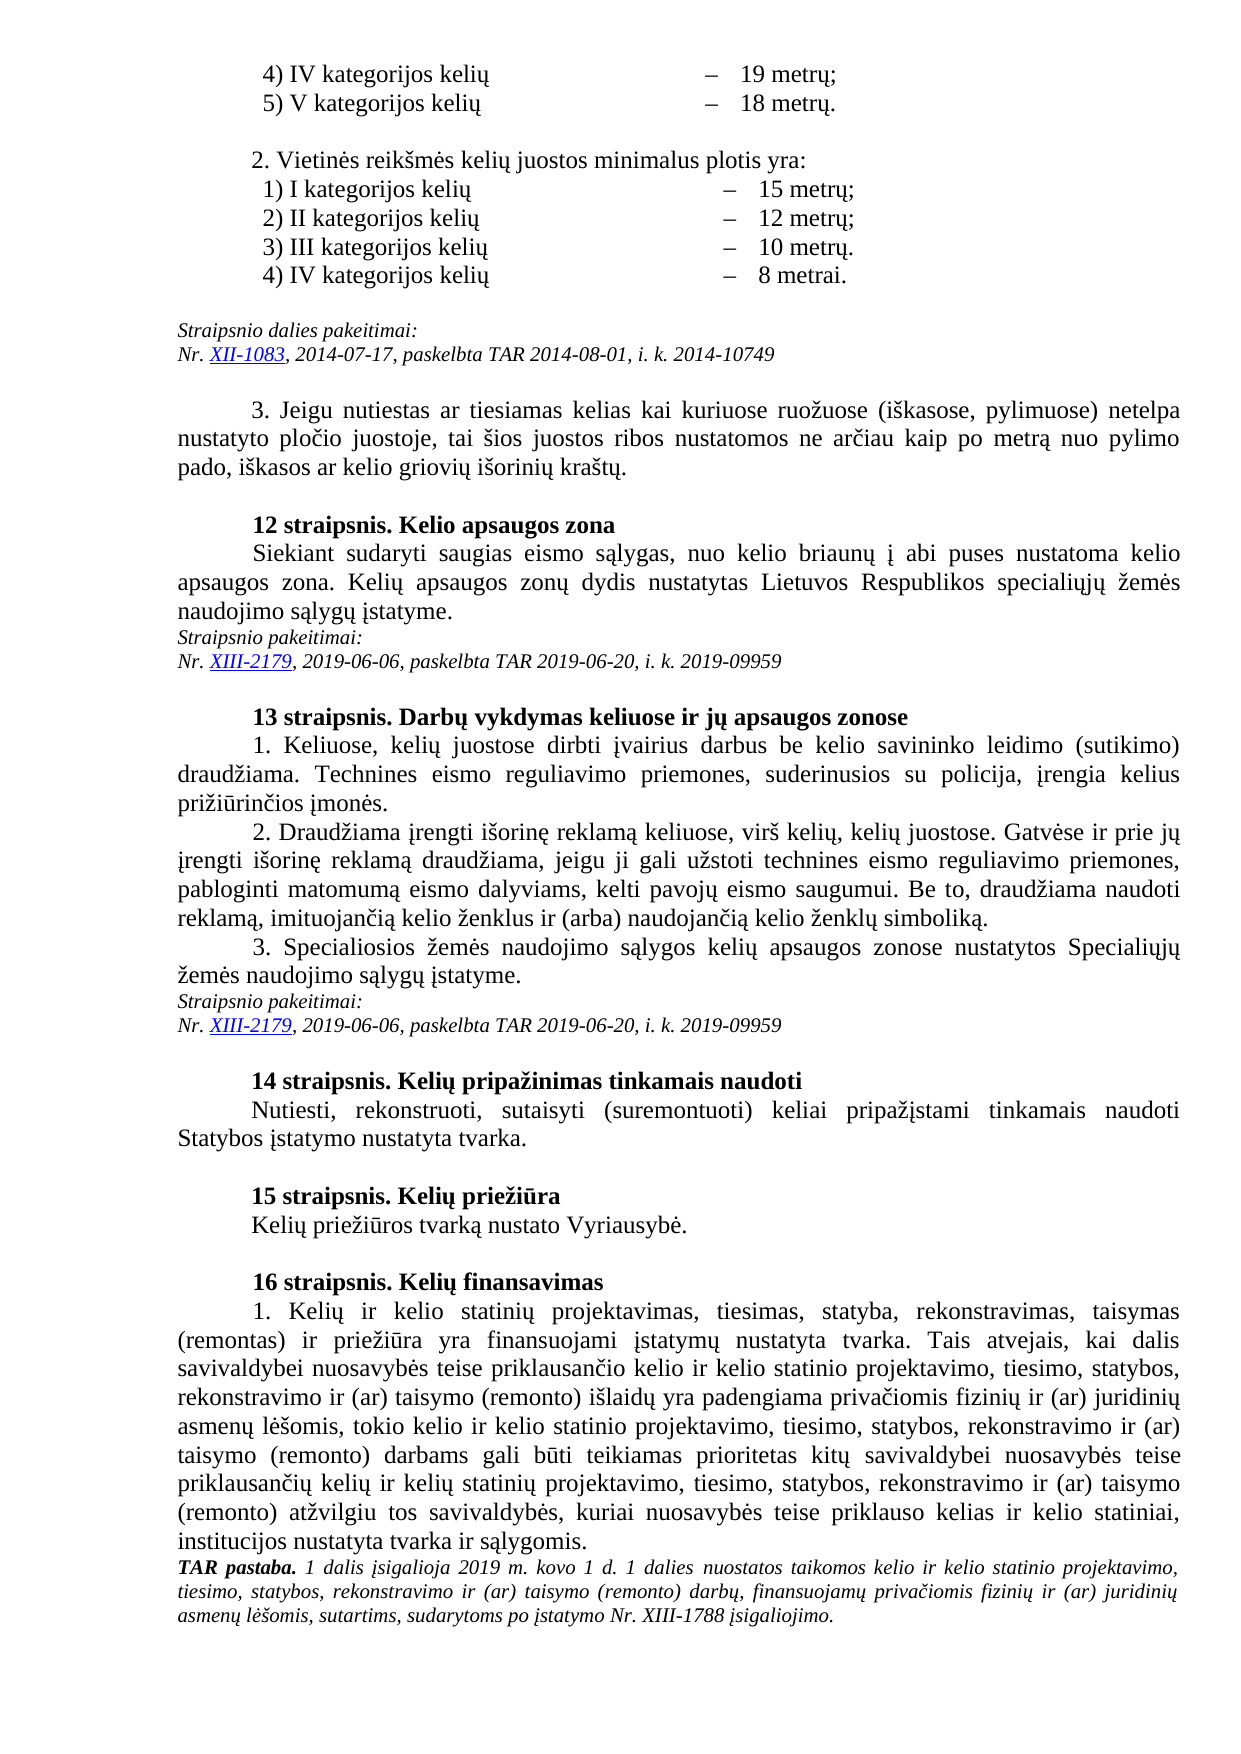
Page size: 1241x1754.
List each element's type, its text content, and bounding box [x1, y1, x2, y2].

text 15 straipsnis. Kelių priežiūra [177, 1181, 1181, 1210]
table_cell 5) V kategorijos kelių [177, 88, 687, 117]
text Straipsnio pakeitimai: [177, 625, 1181, 649]
table_cell 10 metrų. [747, 232, 1199, 260]
text Nr. XII-1083, 2014-07-17, paskelbta TAR 2014-08-01, i. k. 2014-10749 [177, 342, 1181, 366]
text 16 straipsnis. Kelių finansavimas [177, 1267, 1181, 1296]
text Kelių priežiūros tvarką nustato Vyriausybė. [177, 1210, 1181, 1238]
text 1. Kelių ir kelio statinių projektavimas, tiesimas, statyba, rekonstravimas, taisymas (remontas) ir priežiūra yra finansuojami įstatymų nustatyta tvarka. Tais atvejais, kai dalis savivaldybei nuosavybės teise priklausančio kelio ir kelio statinio projektavimo, tiesimo, statybos, rekonstravimo ir (ar) taisymo (remonto) išlaidų yra padengiama privačiomis fizinių ir (ar) juridinių asmenų lėšomis, tokio kelio ir kelio statinio projektavimo, tiesimo, statybos, rekonstravimo ir (ar) taisymo (remonto) darbams gali būti teikiamas prioritetas kitų savivaldybei nuosavybės teise priklausančių kelių ir kelių statinių projektavimo, tiesimo, statybos, rekonstravimo ir (ar) taisymo (remonto) atžvilgiu tos savivaldybės, kuriai nuosavybės teise priklauso kelias ir kelio statiniai, institucijos nustatyta tvarka ir sąlygomis. [177, 1296, 1181, 1555]
table_cell – [705, 203, 747, 232]
table_cell 12 metrų; [747, 203, 1199, 232]
text Nr. XIII-2179, 2019-06-06, paskelbta TAR 2019-06-20, i. k. 2019-09959 [177, 1013, 1181, 1037]
table_cell – [687, 59, 729, 88]
table_cell 4) IV kategorijos kelių [177, 59, 687, 88]
table_cell 4) IV kategorijos kelių [177, 260, 705, 289]
table_cell 19 metrų; [729, 59, 1181, 88]
text 3. Jeigu nutiestas ar tiesiamas kelias kai kuriuose ruožuose (iškasose, pylimuose) netelpa nustatyto pločio juostoje, tai šios juostos ribos nustatomos ne arčiau kaip po metrą nuo pylimo pado, iškasos ar kelio griovių išorinių kraštų. [177, 395, 1181, 481]
text 13 straipsnis. Darbų vykdymas keliuose ir jų apsaugos zonose [177, 702, 1181, 730]
table_header – [705, 174, 747, 203]
text 2. Draudžiama įrengti išorinę reklamą keliuose, virš kelių, kelių juostose. Gatvėse ir prie jų įrengti išorinę reklamą draudžiama, jeigu ji gali užstoti technines eismo reguliavimo priemones, pabloginti matomumą eismo dalyviams, kelti pavojų eismo saugumui. Be to, draudžiama naudoti reklamą, imituojančią kelio ženklus ir (arba) naudojančią kelio ženklų simboliką. [177, 817, 1181, 932]
text Nutiesti, rekonstruoti, sutaisyti (suremontuoti) keliai pripažįstami tinkamais naudoti Statybos įstatymo nustatyta tvarka. [177, 1095, 1181, 1152]
text TAR pastaba. 1 dalis įsigalioja 2019 m. kovo 1 d. 1 dalies nuostatos taikomos kelio ir kelio statinio projektavimo, tiesimo, statybos, rekonstravimo ir (ar) taisymo (remonto) darbų, finansuojamų privačiomis fizinių ir (ar) juridinių asmenų lėšomis, sutartims, sudarytoms po įstatymo Nr. XIII-1788 įsigaliojimo. [177, 1555, 1181, 1627]
table_cell 18 metrų. [729, 88, 1181, 117]
text 14 straipsnis. Kelių pripažinimas tinkamais naudoti [177, 1066, 1181, 1095]
table_cell – [705, 260, 747, 289]
text 1. Keliuose, kelių juostose dirbti įvairius darbus be kelio savininko leidimo (sutikimo) draudžiama. Technines eismo reguliavimo priemones, suderinusios su policija, įrengia kelius prižiūrinčios įmonės. [177, 730, 1181, 817]
text 3. Specialiosios žemės naudojimo sąlygos kelių apsaugos zonose nustatytos Specialiųjų žemės naudojimo sąlygų įstatyme. [177, 932, 1181, 989]
text Straipsnio dalies pakeitimai: [177, 318, 1181, 342]
table_header 1) I kategorijos kelių [177, 174, 705, 203]
table_cell – [705, 232, 747, 260]
table_cell 8 metrai. [747, 260, 1199, 289]
text Siekiant sudaryti saugias eismo sąlygas, nuo kelio briaunų į abi puses nustatoma kelio apsaugos zona. Kelių apsaugos zonų dydis nustatytas Lietuvos Respublikos specialiųjų žemės naudojimo sąlygų įstatyme. [177, 538, 1181, 625]
text 2. Vietinės reikšmės kelių juostos minimalus plotis yra: [177, 145, 1181, 174]
table_cell 3) III kategorijos kelių [177, 232, 705, 260]
text Nr. XIII-2179, 2019-06-06, paskelbta TAR 2019-06-20, i. k. 2019-09959 [177, 649, 1181, 673]
text 12 straipsnis. Kelio apsaugos zona [177, 510, 1181, 538]
table_cell – [687, 88, 729, 117]
text Straipsnio pakeitimai: [177, 989, 1181, 1013]
table_cell 2) II kategorijos kelių [177, 203, 705, 232]
table_header 15 metrų; [747, 174, 1199, 203]
